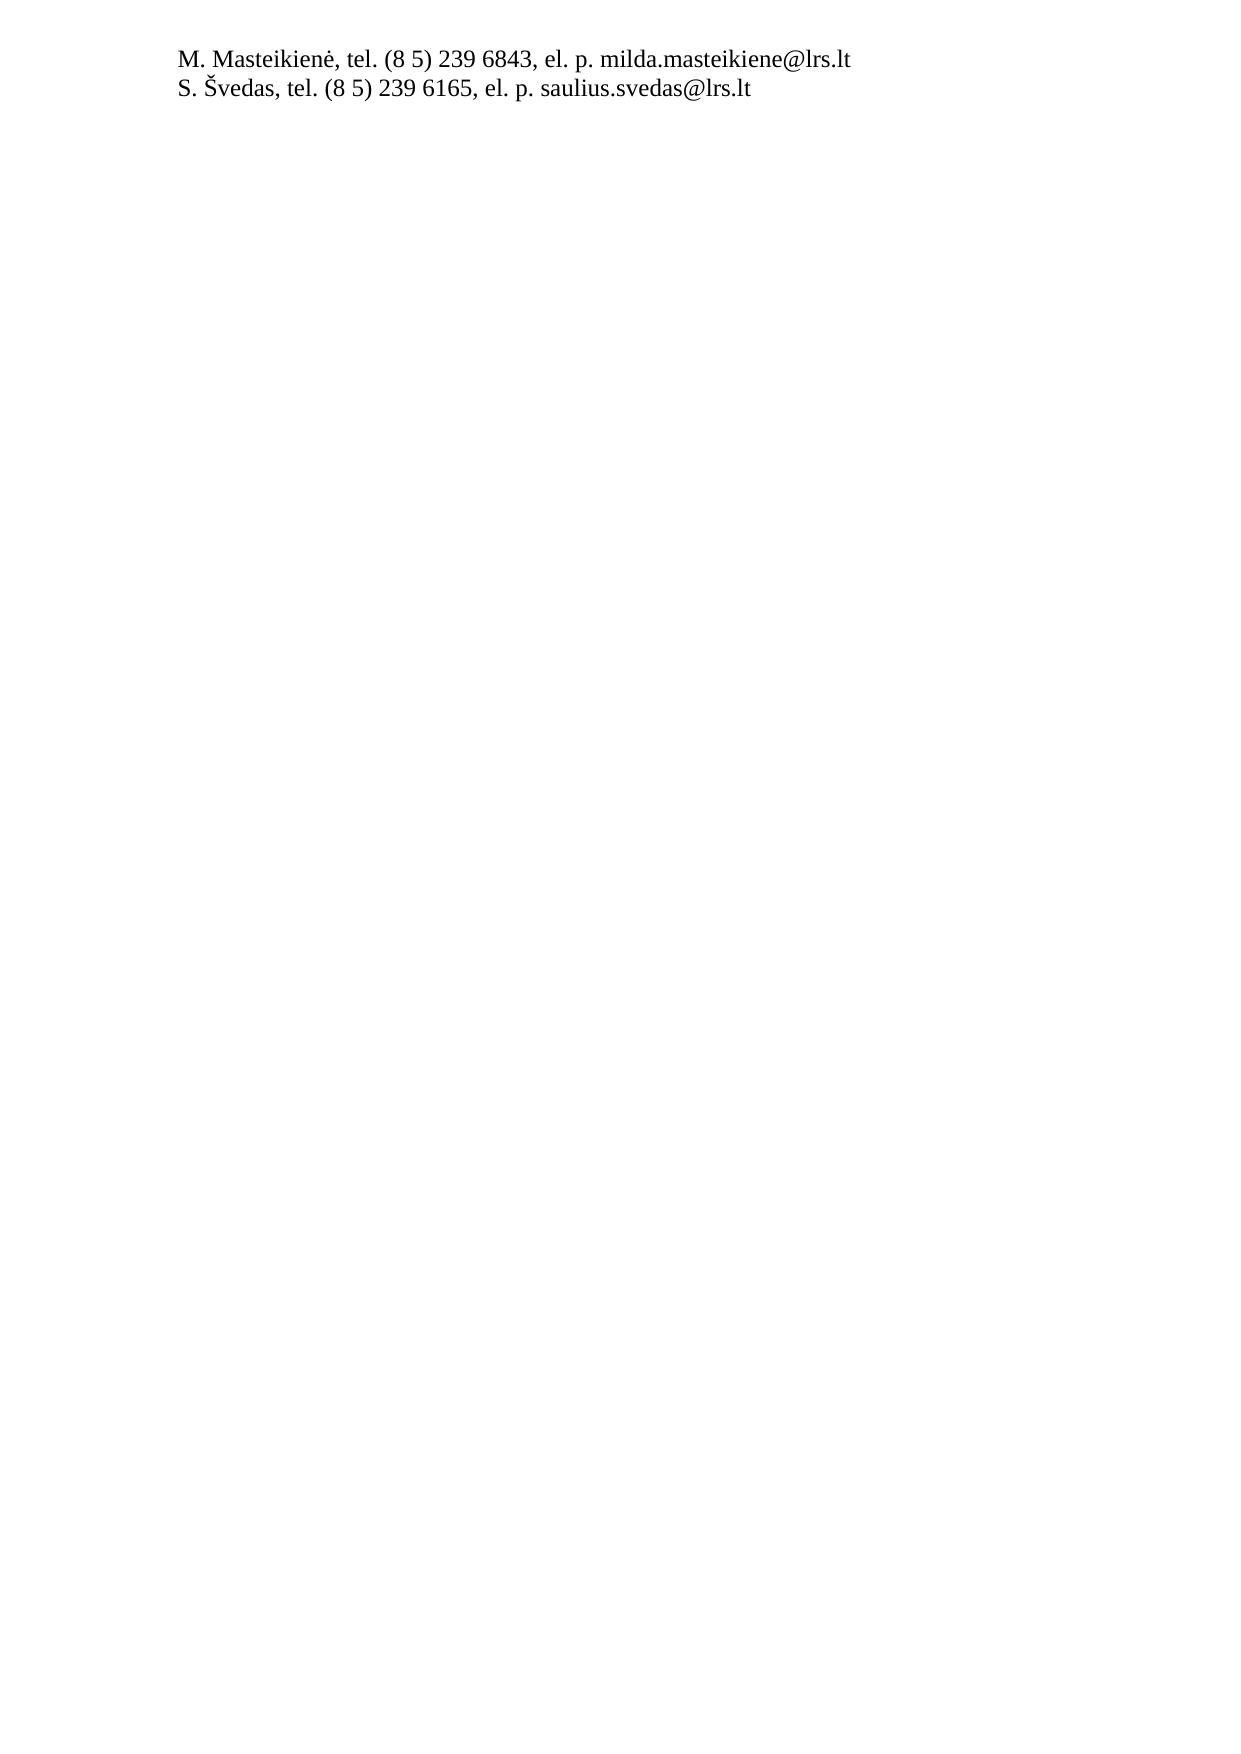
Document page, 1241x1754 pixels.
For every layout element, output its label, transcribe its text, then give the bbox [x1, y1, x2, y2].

text S. Švedas, tel. (8 5) 239 6165, el. p. saulius.svedas@lrs.lt [177, 73, 1181, 102]
text M. Masteikienė, tel. (8 5) 239 6843, el. p. milda.masteikiene@lrs.lt [177, 44, 1181, 73]
